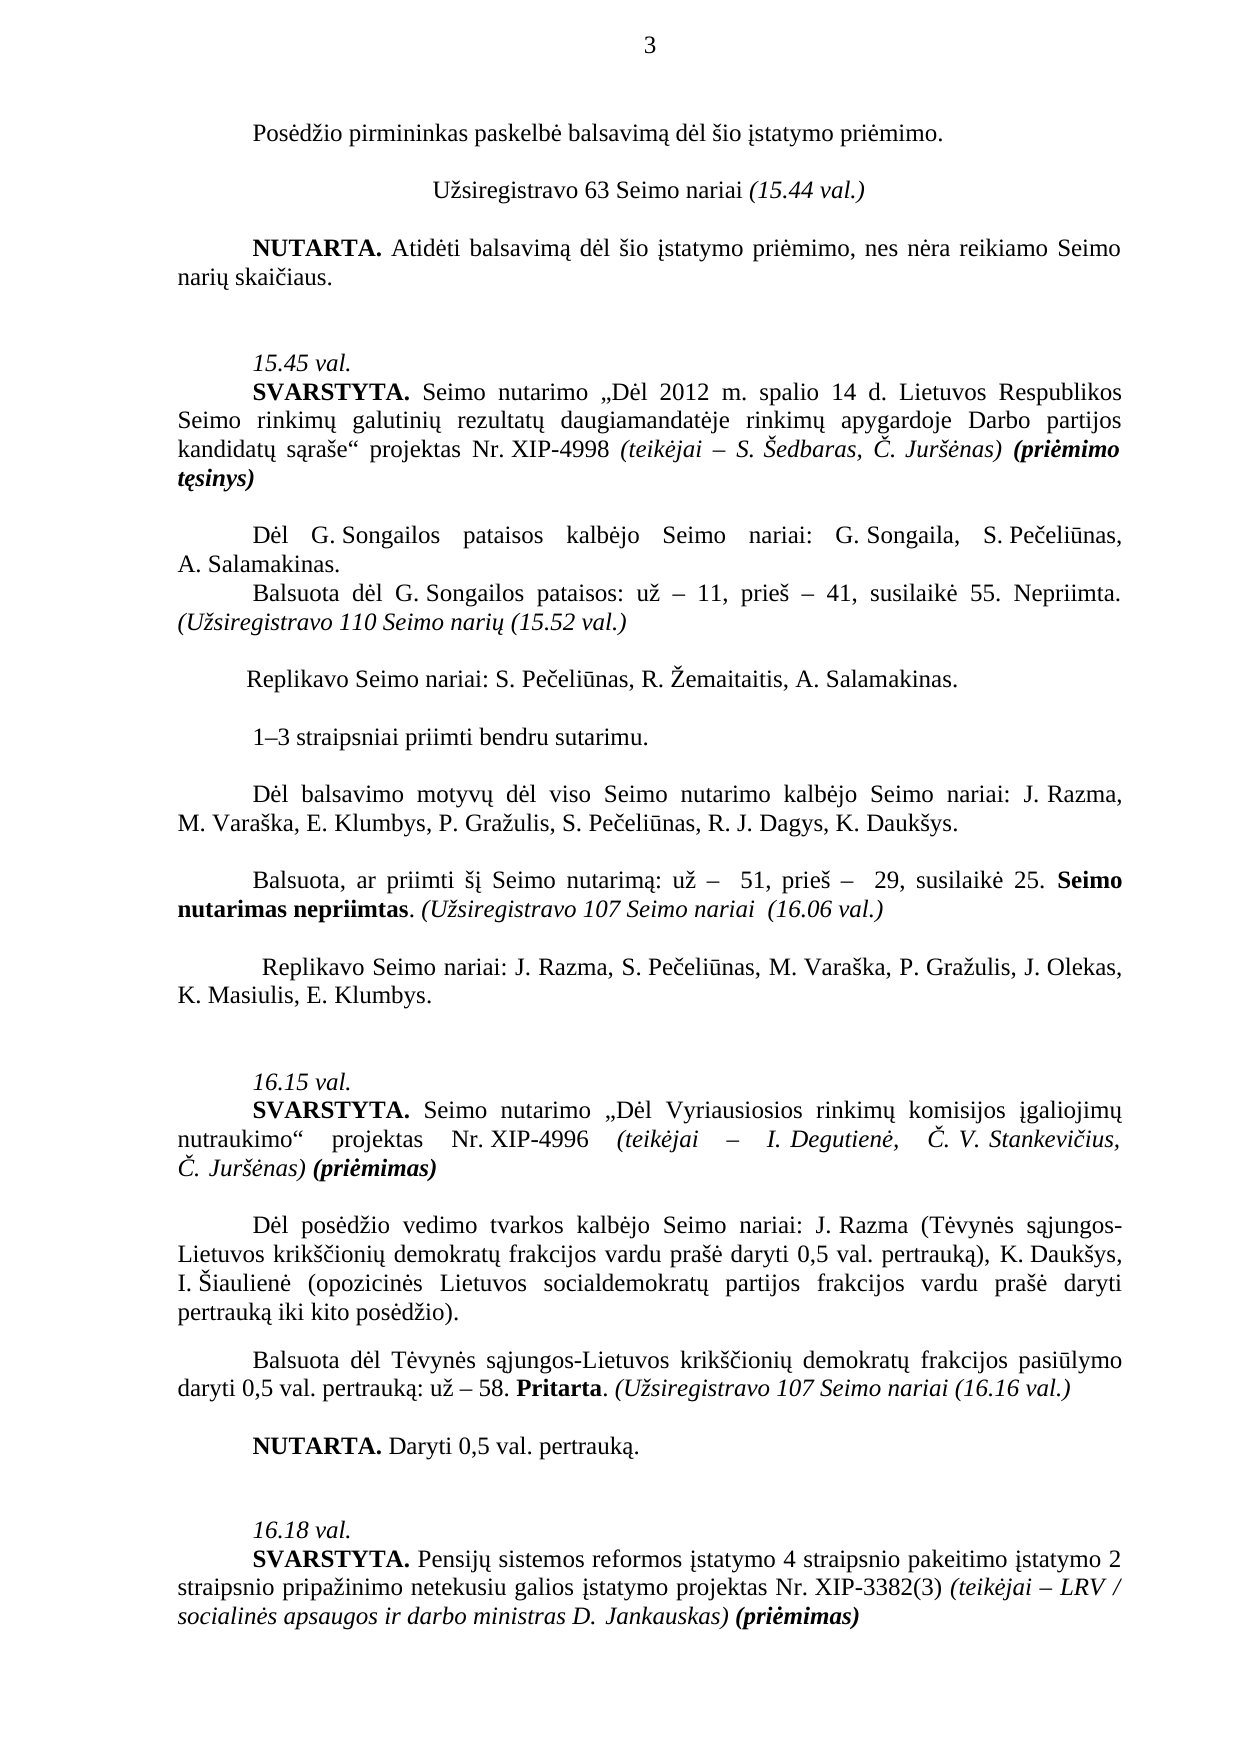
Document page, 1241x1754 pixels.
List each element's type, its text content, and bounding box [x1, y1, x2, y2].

text Dėl balsavimo motyvų dėl viso Seimo nutarimo kalbėjo Seimo nariai: J. Razma, M. Varaška, E. Klumbys, P. Gražulis, S. Pečeliūnas, R. J. Dagys, K. Daukšys. [177, 779, 1122, 837]
text Replikavo Seimo nariai: S. Pečeliūnas, R. Žemaitaitis, A. Salamakinas. [177, 664, 1122, 693]
text SVARSTYTA. Seimo nutarimo „Dėl Vyriausiosios rinkimų komisijos įgaliojimų nutraukimo“ projektas Nr. XIP-4996 (teikėjai – I. Degutienė, Č. V. Stankevičius, Č. Juršėnas) (priėmimas) [177, 1096, 1122, 1182]
text SVARSTYTA. Seimo nutarimo „Dėl 2012 m. spalio 14 d. Lietuvos Respublikos Seimo rinkimų galutinių rezultatų daugiamandatėje rinkimų apygardoje Darbo partijos kandidatų sąraše“ projektas Nr. XIP-4998 (teikėjai – S. Šedbaras, Č. Juršėnas) (priėmimo tęsinys) [177, 377, 1122, 492]
text Dėl G. Songailos pataisos kalbėjo Seimo nariai: G. Songaila, S. Pečeliūnas, A. Salamakinas. [177, 521, 1122, 578]
text 1–3 straipsniai priimti bendru sutarimu. [177, 722, 1122, 751]
text Balsuota, ar priimti šį Seimo nutarimą: už – 51, prieš – 29, susilaikė 25. Seimo nutarimas nepriimtas. (Užsiregistravo 107 Seimo nariai (16.06 val.) [177, 866, 1122, 923]
text Dėl posėdžio vedimo tvarkos kalbėjo Seimo nariai: J. Razma (Tėvynės sąjungos-Lietuvos krikščionių demokratų frakcijos vardu prašė daryti 0,5 val. pertrauką), K. Daukšys, I. Šiaulienė (opozicinės Lietuvos socialdemokratų partijos frakcijos vardu prašė daryti pertrauką iki kito posėdžio). [177, 1211, 1122, 1326]
text 16.15 val. [177, 1067, 1122, 1096]
text Balsuota dėl Tėvynės sąjungos-Lietuvos krikščionių demokratų frakcijos pasiūlymo daryti 0,5 val. pertrauką: už – 58. Pritarta. (Užsiregistravo 107 Seimo nariai (16.16 val.) [177, 1345, 1122, 1402]
text 16.18 val. [177, 1515, 1122, 1544]
text Užsiregistravo 63 Seimo nariai (15.44 val.) [177, 176, 1122, 204]
text NUTARTA. Atidėti balsavimą dėl šio įstatymo priėmimo, nes nėra reikiamo Seimo narių skaičiaus. [177, 233, 1122, 291]
text Replikavo Seimo nariai: J. Razma, S. Pečeliūnas, M. Varaška, P. Gražulis, J. Olekas, K. Masiulis, E. Klumbys. [177, 952, 1122, 1009]
text 15.45 val. [177, 348, 1122, 377]
text SVARSTYTA. Pensijų sistemos reformos įstatymo 4 straipsnio pakeitimo įstatymo 2 straipsnio pripažinimo netekusiu galios įstatymo projektas Nr. XIP-3382(3) (teikėjai – LRV / socialinės apsaugos ir darbo ministras D. Jankauskas) (priėmimas) [177, 1544, 1122, 1630]
text Balsuota dėl G. Songailos pataisos: už – 11, prieš – 41, susilaikė 55. Nepriimta. (Užsiregistravo 110 Seimo narių (15.52 val.) [177, 578, 1122, 636]
text NUTARTA. Daryti 0,5 val. pertrauką. [177, 1431, 1122, 1460]
text Posėdžio pirmininkas paskelbė balsavimą dėl šio įstatymo priėmimo. [177, 118, 1122, 147]
